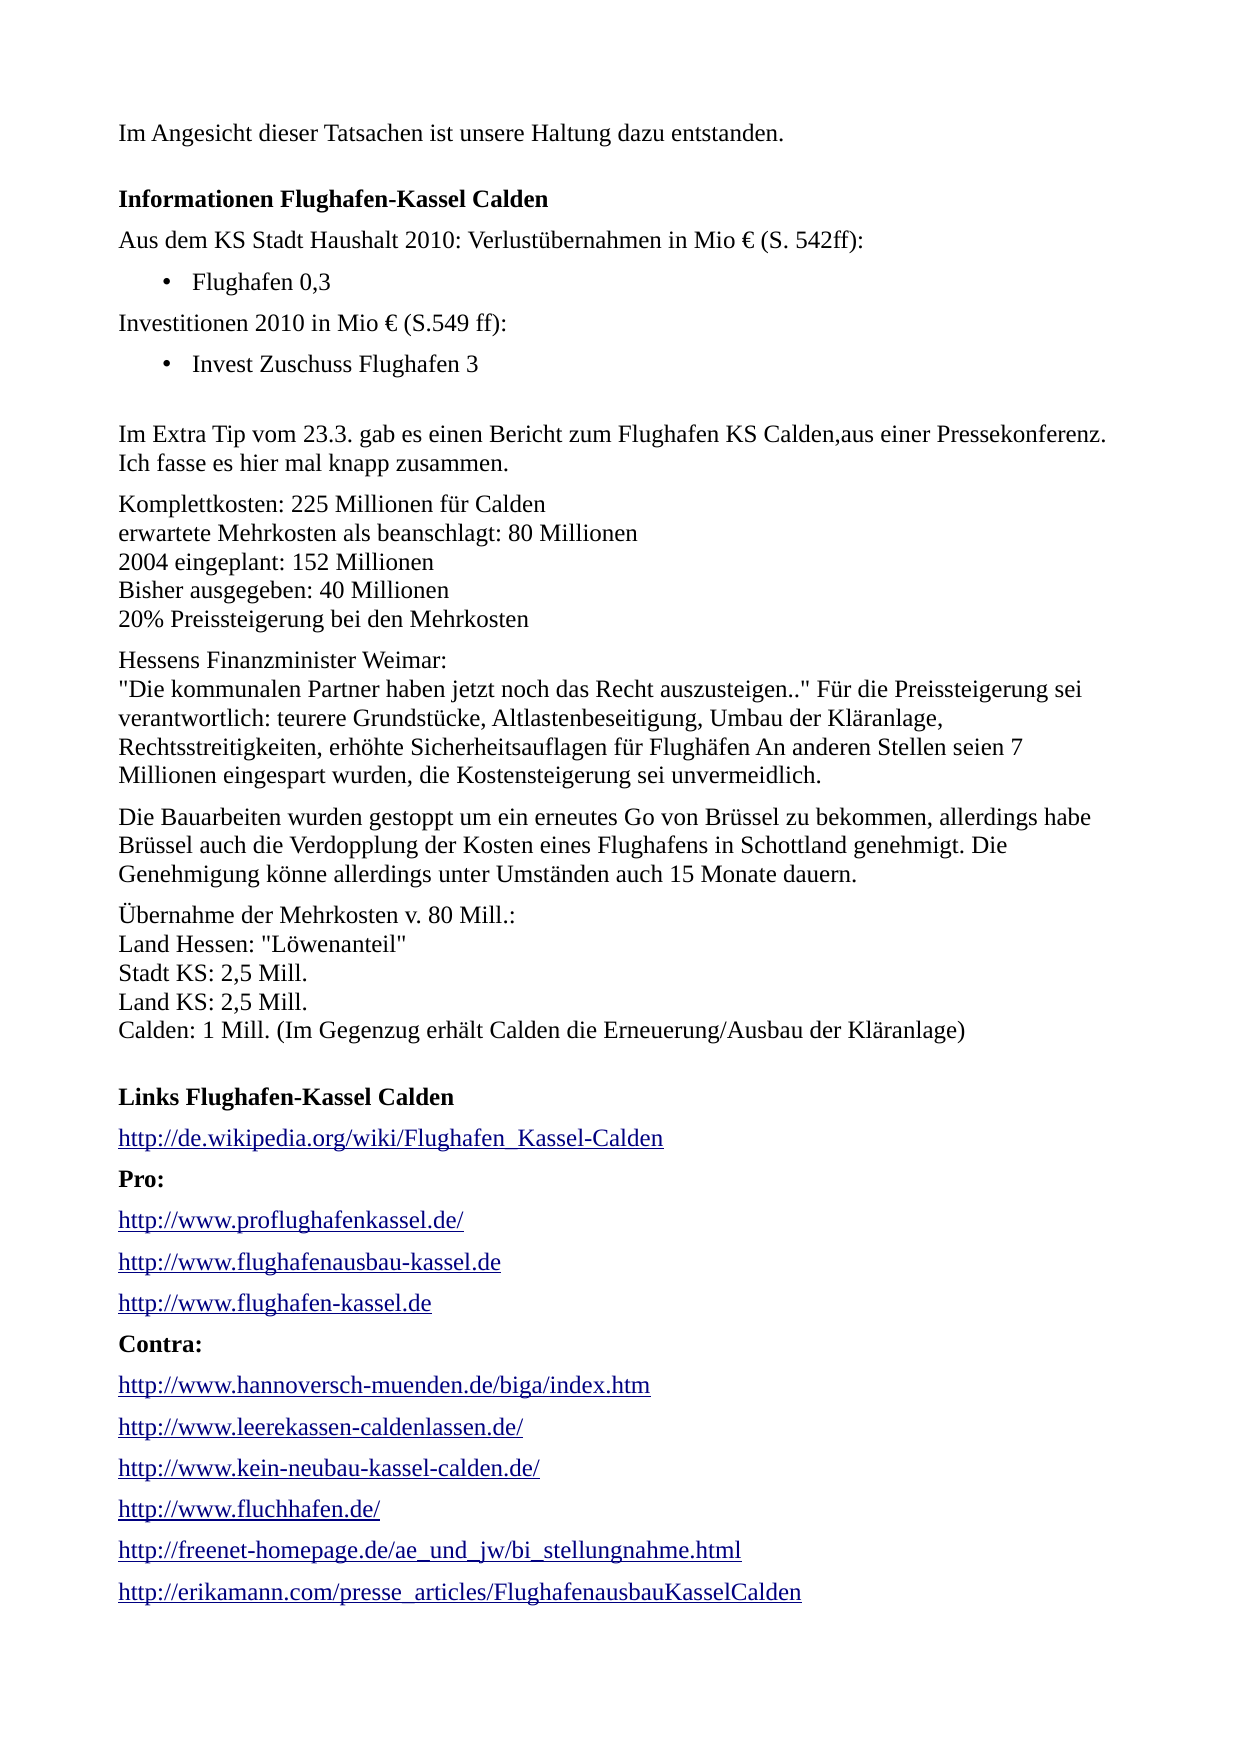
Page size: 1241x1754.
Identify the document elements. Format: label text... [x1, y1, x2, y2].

text Investitionen 2010 in Mio € (S.549 ff): [118, 308, 1122, 337]
text http://erikamann.com/presse_articles/FlughafenausbauKasselCalden [118, 1577, 1122, 1606]
subtitle Informationen Flughafen-Kassel Calden [118, 184, 1122, 213]
list Flughafen 0,3 [162, 267, 1122, 296]
text Im Extra Tip vom 23.3. gab es einen Bericht zum Flughafen KS Calden,aus einer Pressekonferenz. Ich fasse es hier mal knapp zusammen. [118, 391, 1122, 477]
text http://www.kein-neubau-kassel-calden.de/ [118, 1453, 1122, 1482]
text Komplettkosten: 225 Millionen für Calden erwartete Mehrkosten als beanschlagt: 80 Millionen 2004 eingeplant: 152 Millionen Bisher ausgegeben: 40 Millionen 20% Preissteigerung bei den Mehrkosten [118, 489, 1122, 633]
text http://www.flughafen-kassel.de [118, 1288, 1122, 1317]
text http://de.wikipedia.org/wiki/Flughafen_Kassel-Calden [118, 1123, 1122, 1152]
text Übernahme der Mehrkosten v. 80 Mill.: Land Hessen: "Löwenanteil" Stadt KS: 2,5 Mill. Land KS: 2,5 Mill. Calden: 1 Mill. (Im Gegenzug erhält Calden die Erneuerung/Ausbau der Kläranlage) [118, 901, 1122, 1044]
text http://www.proflughafenkassel.de/ [118, 1206, 1122, 1234]
text Die Bauarbeiten wurden gestoppt um ein erneutes Go von Brüssel zu bekommen, allerdings habe Brüssel auch die Verdopplung der Kosten eines Flughafens in Schottland genehmigt. Die Genehmigung könne allerdings unter Umständen auch 15 Monate dauern. [118, 802, 1122, 888]
text Hessens Finanzminister Weimar: "Die kommunalen Partner haben jetzt noch das Recht auszusteigen.." Für die Preissteigerung sei verantwortlich: teurere Grundstücke, Altlastenbeseitigung, Umbau der Kläranlage, Rechtsstreitigkeiten, erhöhte Sicherheitsauflagen für Flughäfen An anderen Stellen seien 7 Millionen eingespart wurden, die Kostensteigerung sei unvermeidlich. [118, 646, 1122, 789]
text Aus dem KS Stadt Haushalt 2010: Verlustübernahmen in Mio € (S. 542ff): [118, 226, 1122, 254]
text Contra: [118, 1329, 1122, 1358]
text Pro: [118, 1164, 1122, 1193]
list Invest Zuschuss Flughafen 3 [162, 349, 1122, 378]
text http://freenet-homepage.de/ae_und_jw/bi_stellungnahme.html [118, 1536, 1122, 1564]
text http://www.hannoversch-muenden.de/biga/index.htm [118, 1371, 1122, 1399]
subtitle Links Flughafen-Kassel Calden [118, 1082, 1122, 1111]
text http://www.leerekassen-caldenlassen.de/ [118, 1412, 1122, 1441]
text http://www.flughafenausbau-kassel.de [118, 1247, 1122, 1276]
text http://www.fluchhafen.de/ [118, 1494, 1122, 1523]
text Im Angesicht dieser Tatsachen ist unsere Haltung dazu entstanden. [118, 118, 1122, 147]
